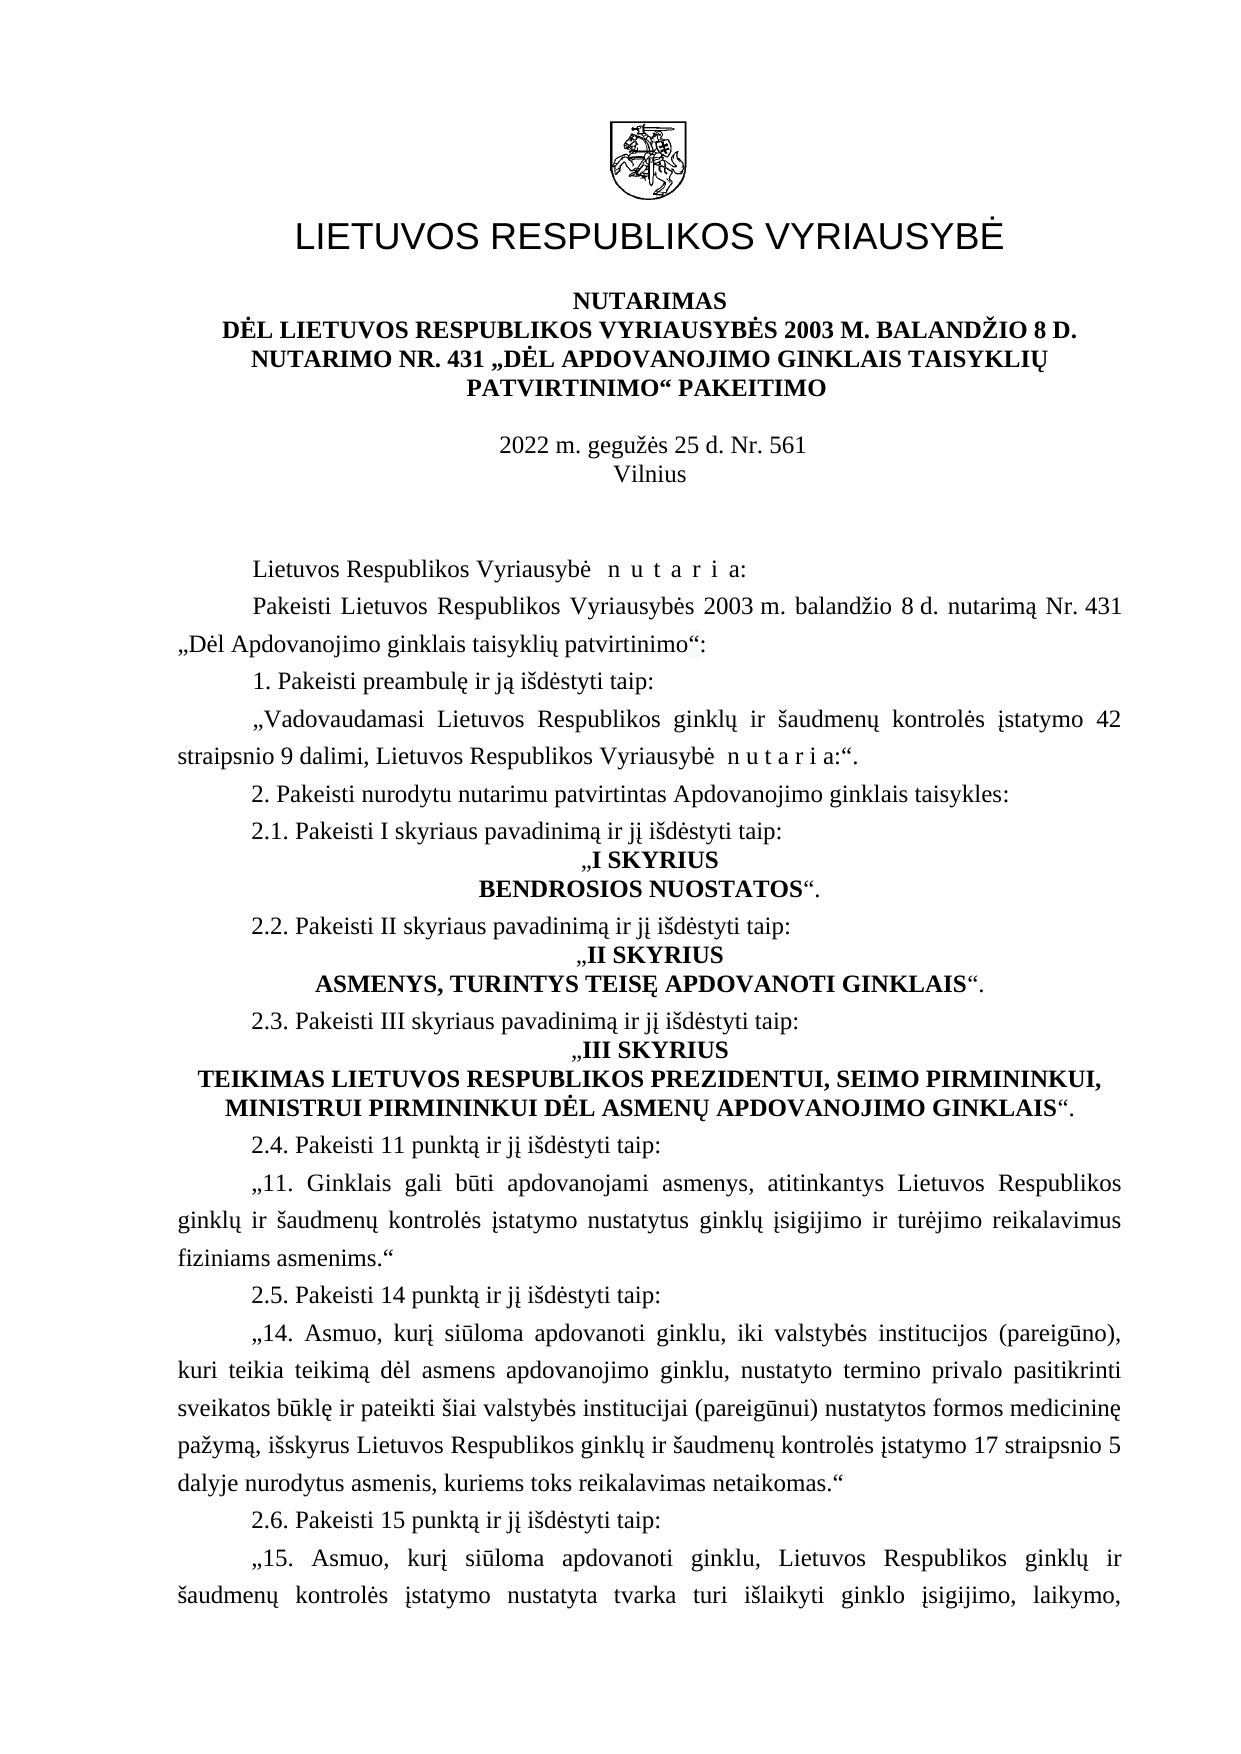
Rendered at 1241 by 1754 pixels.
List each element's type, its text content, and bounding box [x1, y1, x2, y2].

text ASMENYS, TURINTYS TEISĘ APDOVANOTI GINKLAIS“. [177, 969, 1122, 998]
text 2.5. Pakeisti 14 punktą ir jį išdėstyti taip: [177, 1271, 1122, 1309]
text „14. Asmuo, kurį siūloma apdovanoti ginklu, iki valstybės institucijos (pareigūno), kuri teikia teikimą dėl asmens apdovanojimo ginklu, nustatyto termino privalo pasitikrinti sveikatos būklę ir pateikti šiai valstybės institucijai (pareigūnui) nustatytos formos medicininę pažymą, išskyrus Lietuvos Respublikos ginklų ir šaudmenų kontrolės įstatymo 17 straipsnio 5 dalyje nurodytus asmenis, kuriems toks reikalavimas netaikomas.“ [177, 1309, 1122, 1496]
text Lietuvos Respublikos Vyriausybė [177, 214, 1122, 258]
text 2.6. Pakeisti 15 punktą ir jį išdėstyti taip: [177, 1496, 1122, 1534]
text 1. Pakeisti preambulę ir ją išdėstyti taip: [177, 658, 1122, 695]
text „11. Ginklais gali būti apdovanojami asmenys, atitinkantys Lietuvos Respublikos ginklų ir šaudmenų kontrolės įstatymo nustatytus ginklų įsigijimo ir turėjimo reikalavimus fiziniams asmenims.“ [177, 1159, 1122, 1271]
text „III SKYRIUS [177, 1035, 1122, 1064]
text 2022 m. gegužės 25 d. Nr. 561 [177, 430, 1122, 459]
text Lietuvos Respublikos Vyriausybė nutaria: [177, 545, 1122, 583]
text BENDROSIOS NUOSTATOS“. [177, 874, 1122, 903]
text TEIKIMAS LIETUVOS RESPUBLIKOS PREZIDENTUI, SEIMO PIRMININKUI, MINISTRUI PIRMININKUI DĖL ASMENŲ APDOVANOJIMO GINKLAIS“. [177, 1064, 1122, 1121]
text 2.1. Pakeisti I skyriaus pavadinimą ir jį išdėstyti taip: [177, 808, 1122, 845]
text nutarimas [177, 286, 1122, 315]
text Pakeisti Lietuvos Respublikos Vyriausybės 2003 m. balandžio 8 d. nutarimą Nr. 431 „Dėl Apdovanojimo ginklais taisyklių patvirtinimo“: [177, 583, 1122, 658]
text Vilnius [177, 459, 1122, 488]
text 2. Pakeisti nurodytu nutarimu patvirtintas Apdovanojimo ginklais taisykles: [177, 770, 1122, 808]
text 2.2. Pakeisti II skyriaus pavadinimą ir jį išdėstyti taip: [177, 903, 1122, 940]
text DĖL Lietuvos Respublikos Vyriausybės 2003 m. BALANDŽIO 8 d. nutarimO Nr. 431 „DĖL apdovanojimo ginklais taisyklių PATVIRTINIMO“ PAKEITIMO [177, 315, 1122, 401]
text „II SKYRIUS [177, 940, 1122, 969]
text „15. Asmuo, kurį siūloma apdovanoti ginklu, Lietuvos Respublikos ginklų ir šaudmenų kontrolės įstatymo nustatyta tvarka turi išlaikyti ginklo įsigijimo, laikymo, [177, 1534, 1122, 1609]
text „Vadovaudamasi Lietuvos Respublikos ginklų ir šaudmenų kontrolės įstatymo 42 straipsnio 9 dalimi, Lietuvos Respublikos Vyriausybė nutaria:“. [177, 695, 1122, 770]
text 2.4. Pakeisti 11 punktą ir jį išdėstyti taip: [177, 1121, 1122, 1159]
text 2.3. Pakeisti III skyriaus pavadinimą ir jį išdėstyti taip: [177, 998, 1122, 1035]
text „I SKYRIUS [177, 845, 1122, 874]
